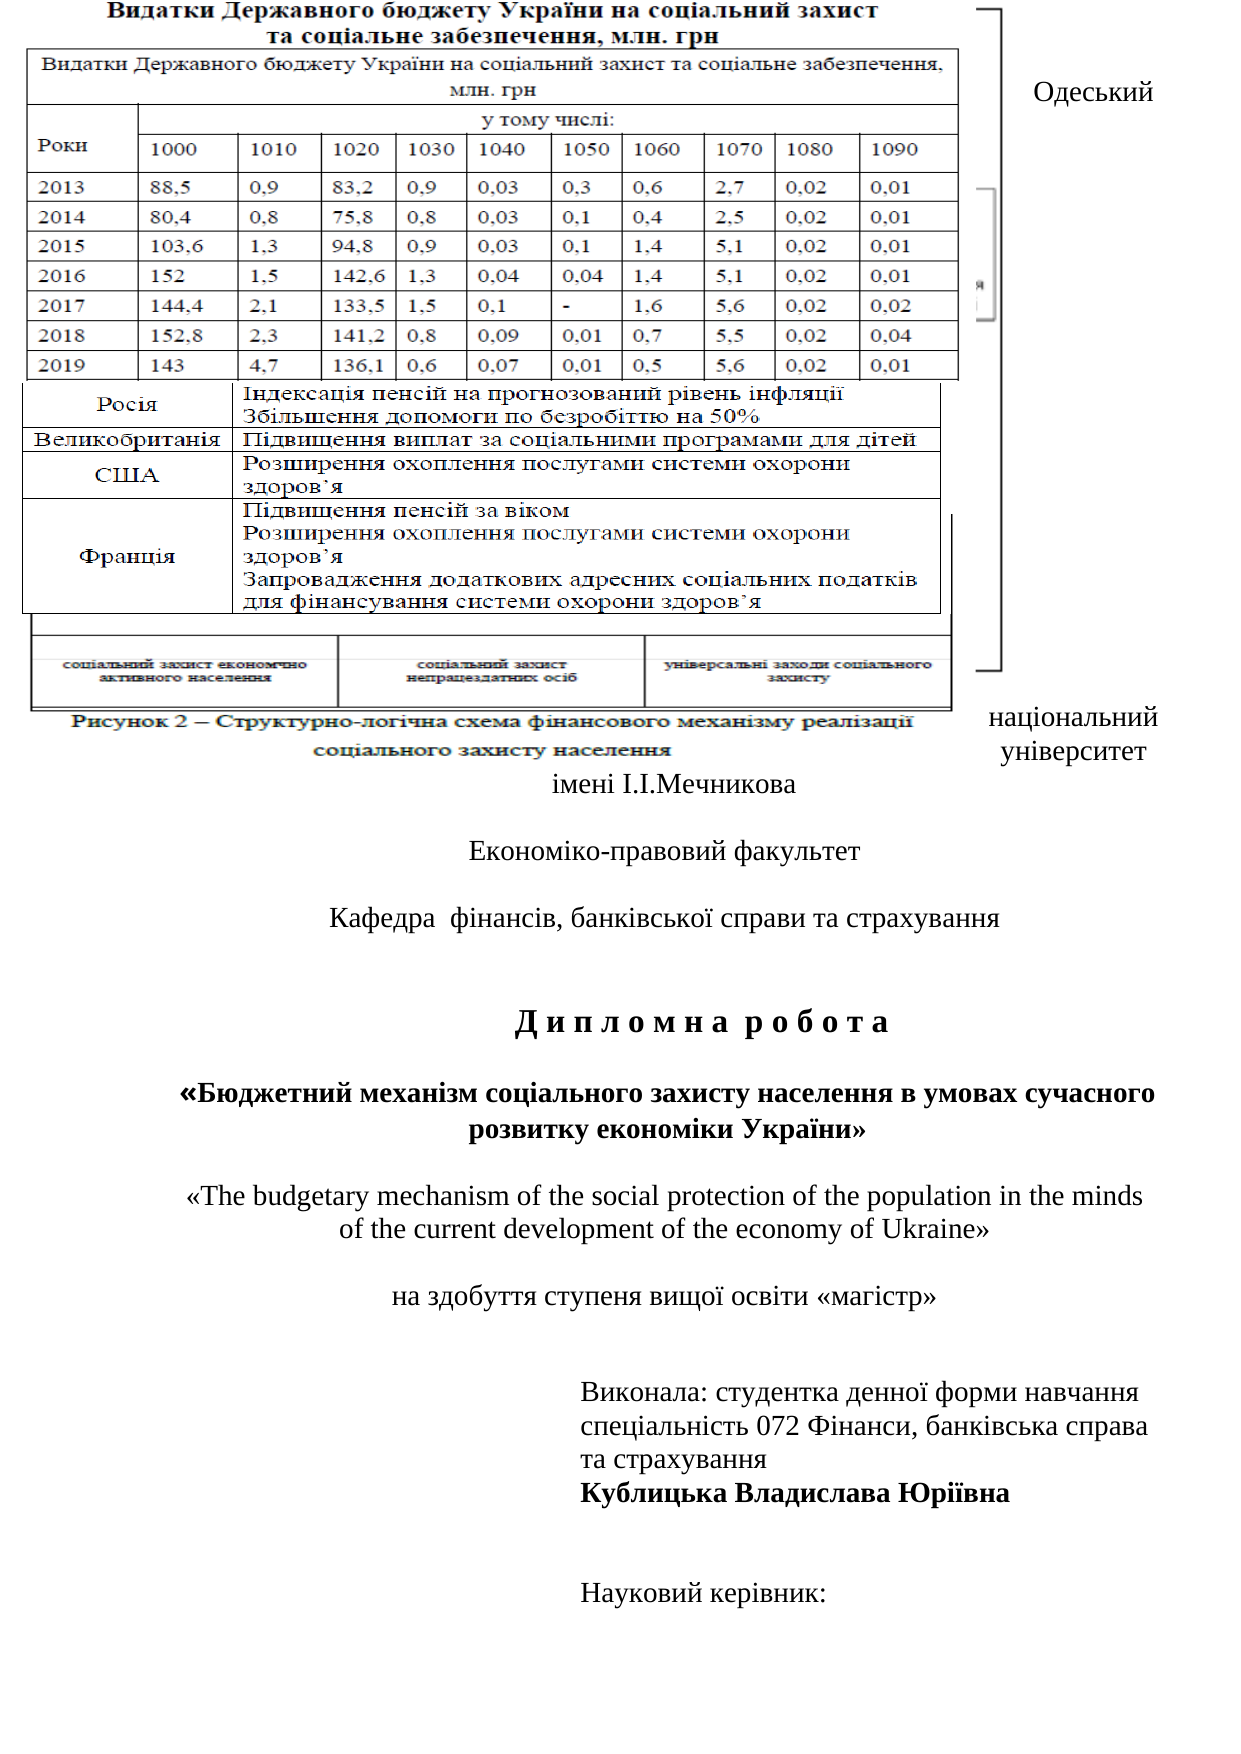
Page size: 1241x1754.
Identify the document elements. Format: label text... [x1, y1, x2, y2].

text Кафедра фінансів, банківської справи та страхування [177, 901, 1152, 934]
text «Бюджетний механізм соціального захисту населення в умовах сучасного розвитку економіки України» [177, 1071, 1157, 1144]
text на здобуття ступеня вищої освіти «магістр» [177, 1278, 1152, 1312]
text «The budgetary mechanism of the social protection of the population in the minds of the current development of the economy of Ukraine» [177, 1178, 1152, 1245]
table_header Виконала: студентка денної форми навчання спеціальність 072 Фінанси, банківська справа та страхування Кублицька Владислава Юріївна Науковий керівник: к.е.н., доцент Бутенко В.В. ____________ Рецензент: к.е.н. доцент кафедри економіки та підприємництва Матюк Т.В. [569, 1374, 1140, 1609]
table_header [166, 1374, 569, 1609]
text Економіко-правовий факультет [177, 833, 1152, 867]
text Одеський національний університет імені І.І.Мечникова [177, 74, 1171, 800]
picture [951, 383, 974, 514]
text Д и п л о м н а р о б о т а [177, 1001, 1152, 1039]
